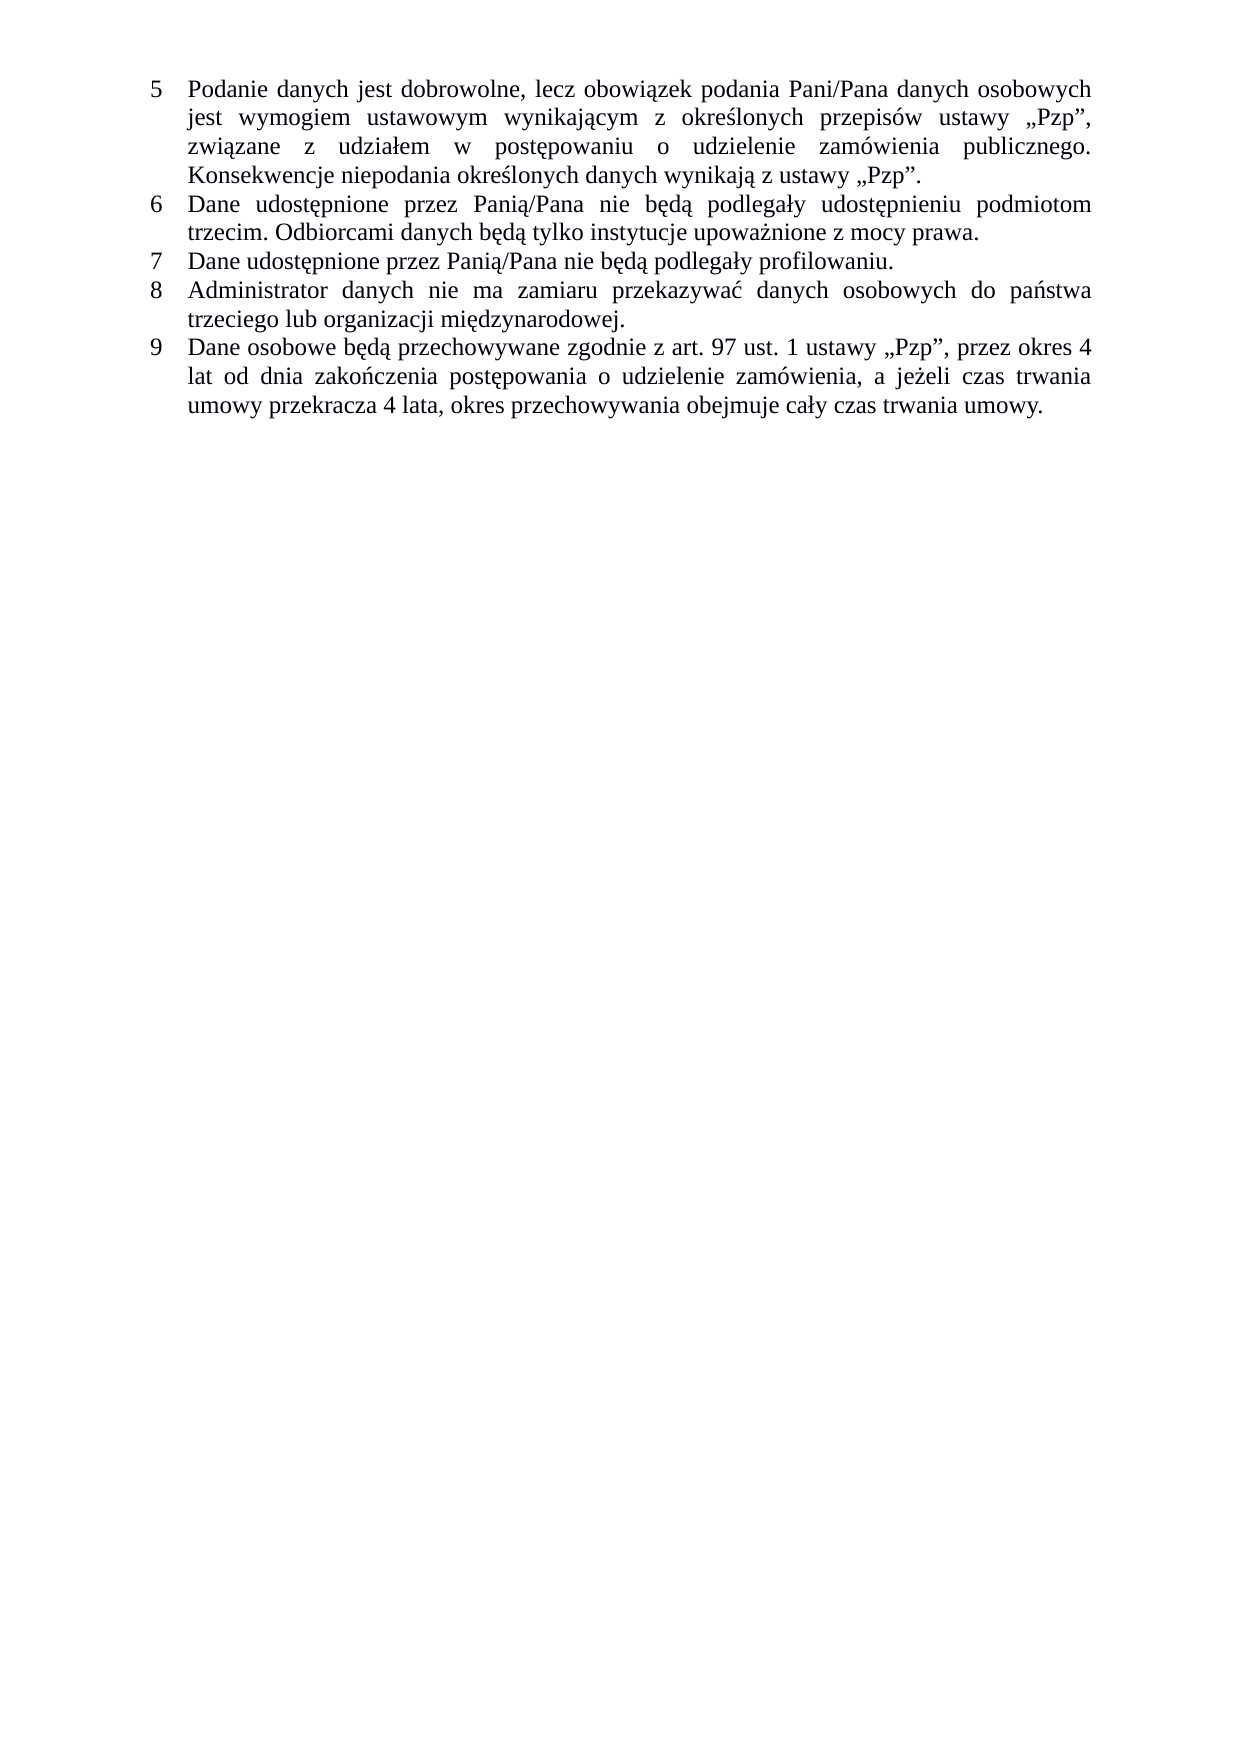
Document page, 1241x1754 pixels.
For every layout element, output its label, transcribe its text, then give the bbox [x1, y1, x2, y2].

list Administrator danych nie ma zamiaru przekazywać danych osobowych do państwa trzeciego lub organizacji międzynarodowej. [150, 275, 1092, 332]
list Dane osobowe będą przechowywane zgodnie z art. 97 ust. 1 ustawy „Pzp”, przez okres 4 lat od dnia zakończenia postępowania o udzielenie zamówienia, a jeżeli czas trwania umowy przekracza 4 lata, okres przechowywania obejmuje cały czas trwania umowy. [150, 332, 1092, 419]
list Dane udostępnione przez Panią/Pana nie będą podlegały profilowaniu. [150, 246, 1092, 275]
list Podanie danych jest dobrowolne, lecz obowiązek podania Pani/Pana danych osobowych jest wymogiem ustawowym wynikającym z określonych przepisów ustawy „Pzp”, związane z udziałem w postępowaniu o udzielenie zamówienia publicznego. Konsekwencje niepodania określonych danych wynikają z ustawy „Pzp”. [150, 74, 1092, 189]
list Dane udostępnione przez Panią/Pana nie będą podlegały udostępnieniu podmiotom trzecim. Odbiorcami danych będą tylko instytucje upoważnione z mocy prawa. [150, 189, 1092, 246]
